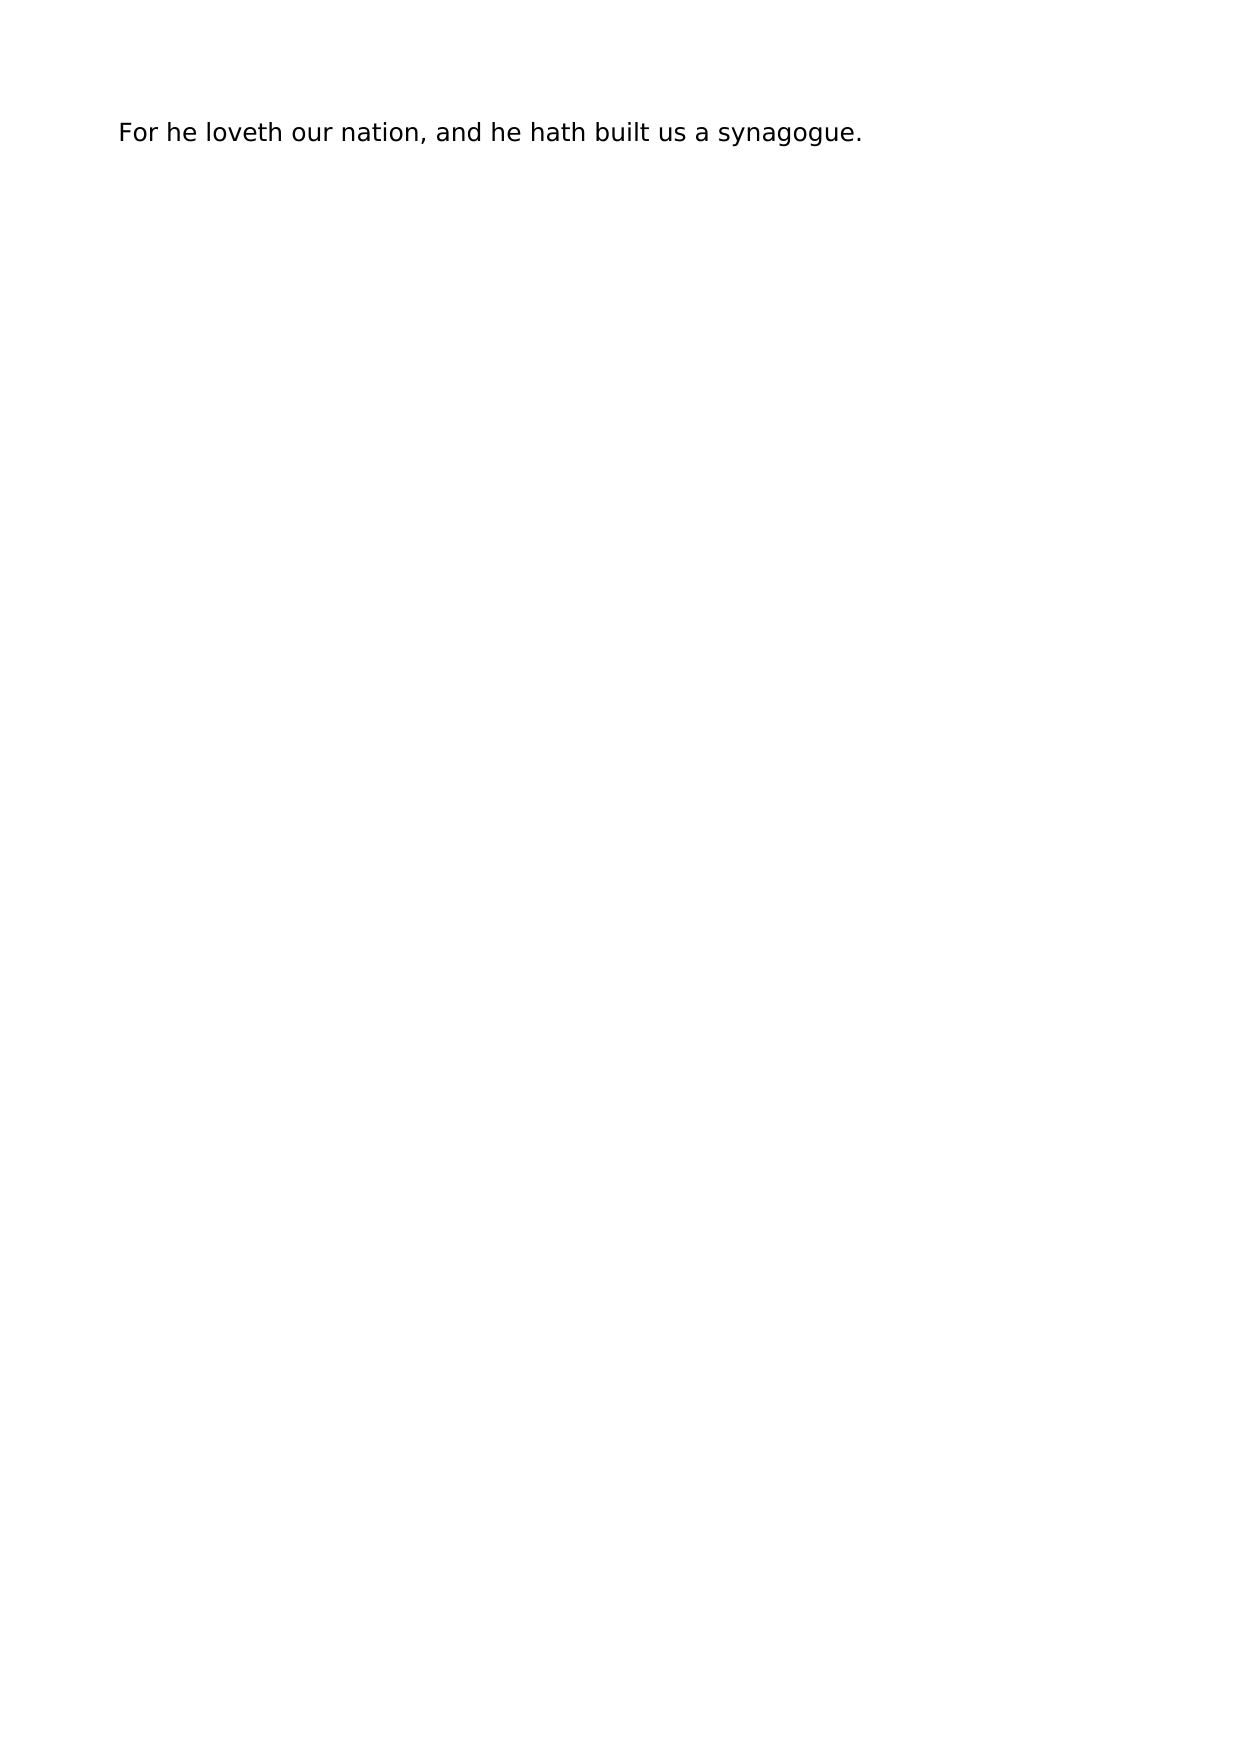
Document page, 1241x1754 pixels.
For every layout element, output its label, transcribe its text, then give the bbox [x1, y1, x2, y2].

text For he loveth our nation, and he hath built us a synagogue. [118, 118, 1122, 147]
